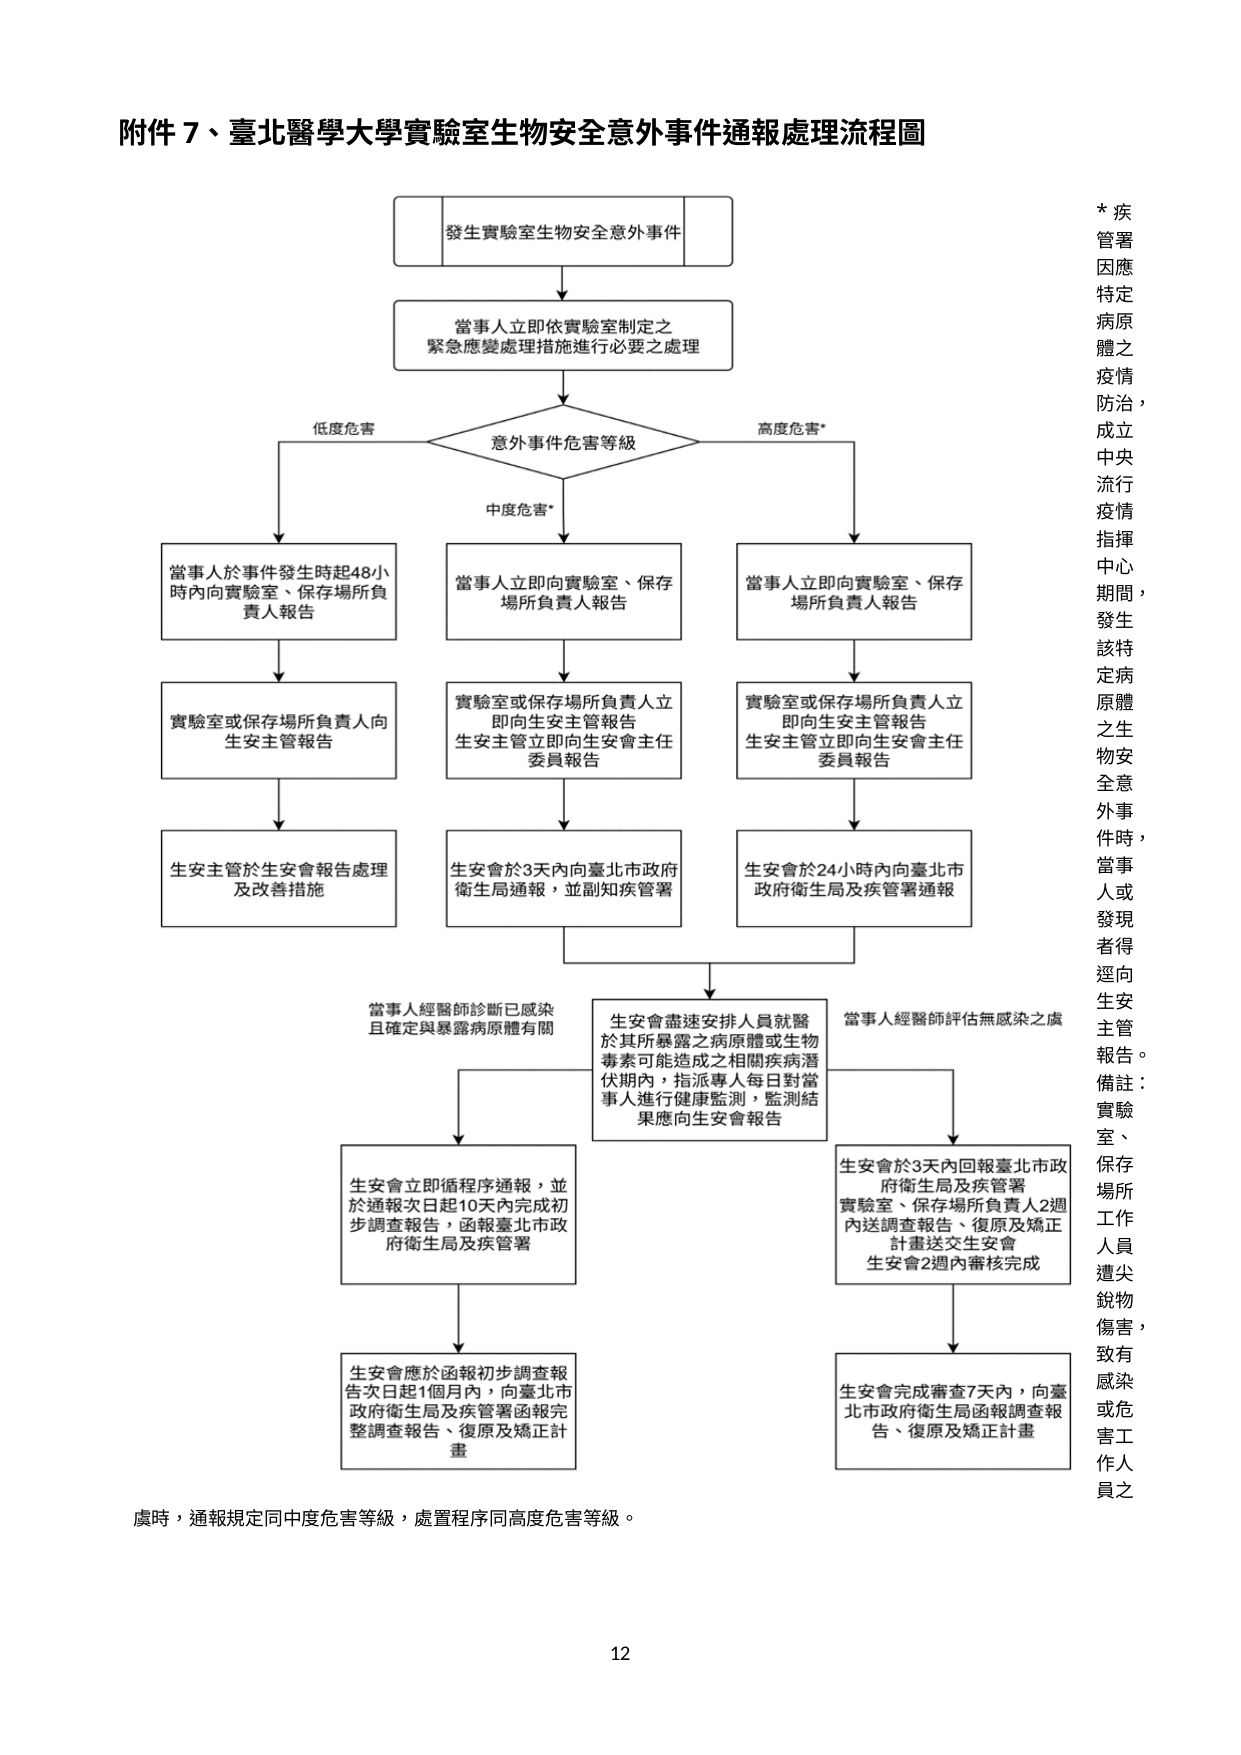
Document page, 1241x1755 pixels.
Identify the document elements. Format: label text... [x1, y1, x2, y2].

text 附件7、臺北醫學大學實驗室生物安全意外事件通報處理流程圖 [118, 108, 1137, 153]
text 備註：實驗室、保存場所工作人員遭尖銳物傷害，致有感染或危害工作人員之虞時，通報規定同中度危害等級，處置程序同高度危害等級。 [133, 1068, 1137, 1530]
text * 疾管署因應特定病原體之疫情防治，成立中央流行疫情指揮中心期間，發生該特定病原體之生物安全意外事件時，當事人或發現者得逕向生安主管報告。 [1097, 197, 1137, 1068]
